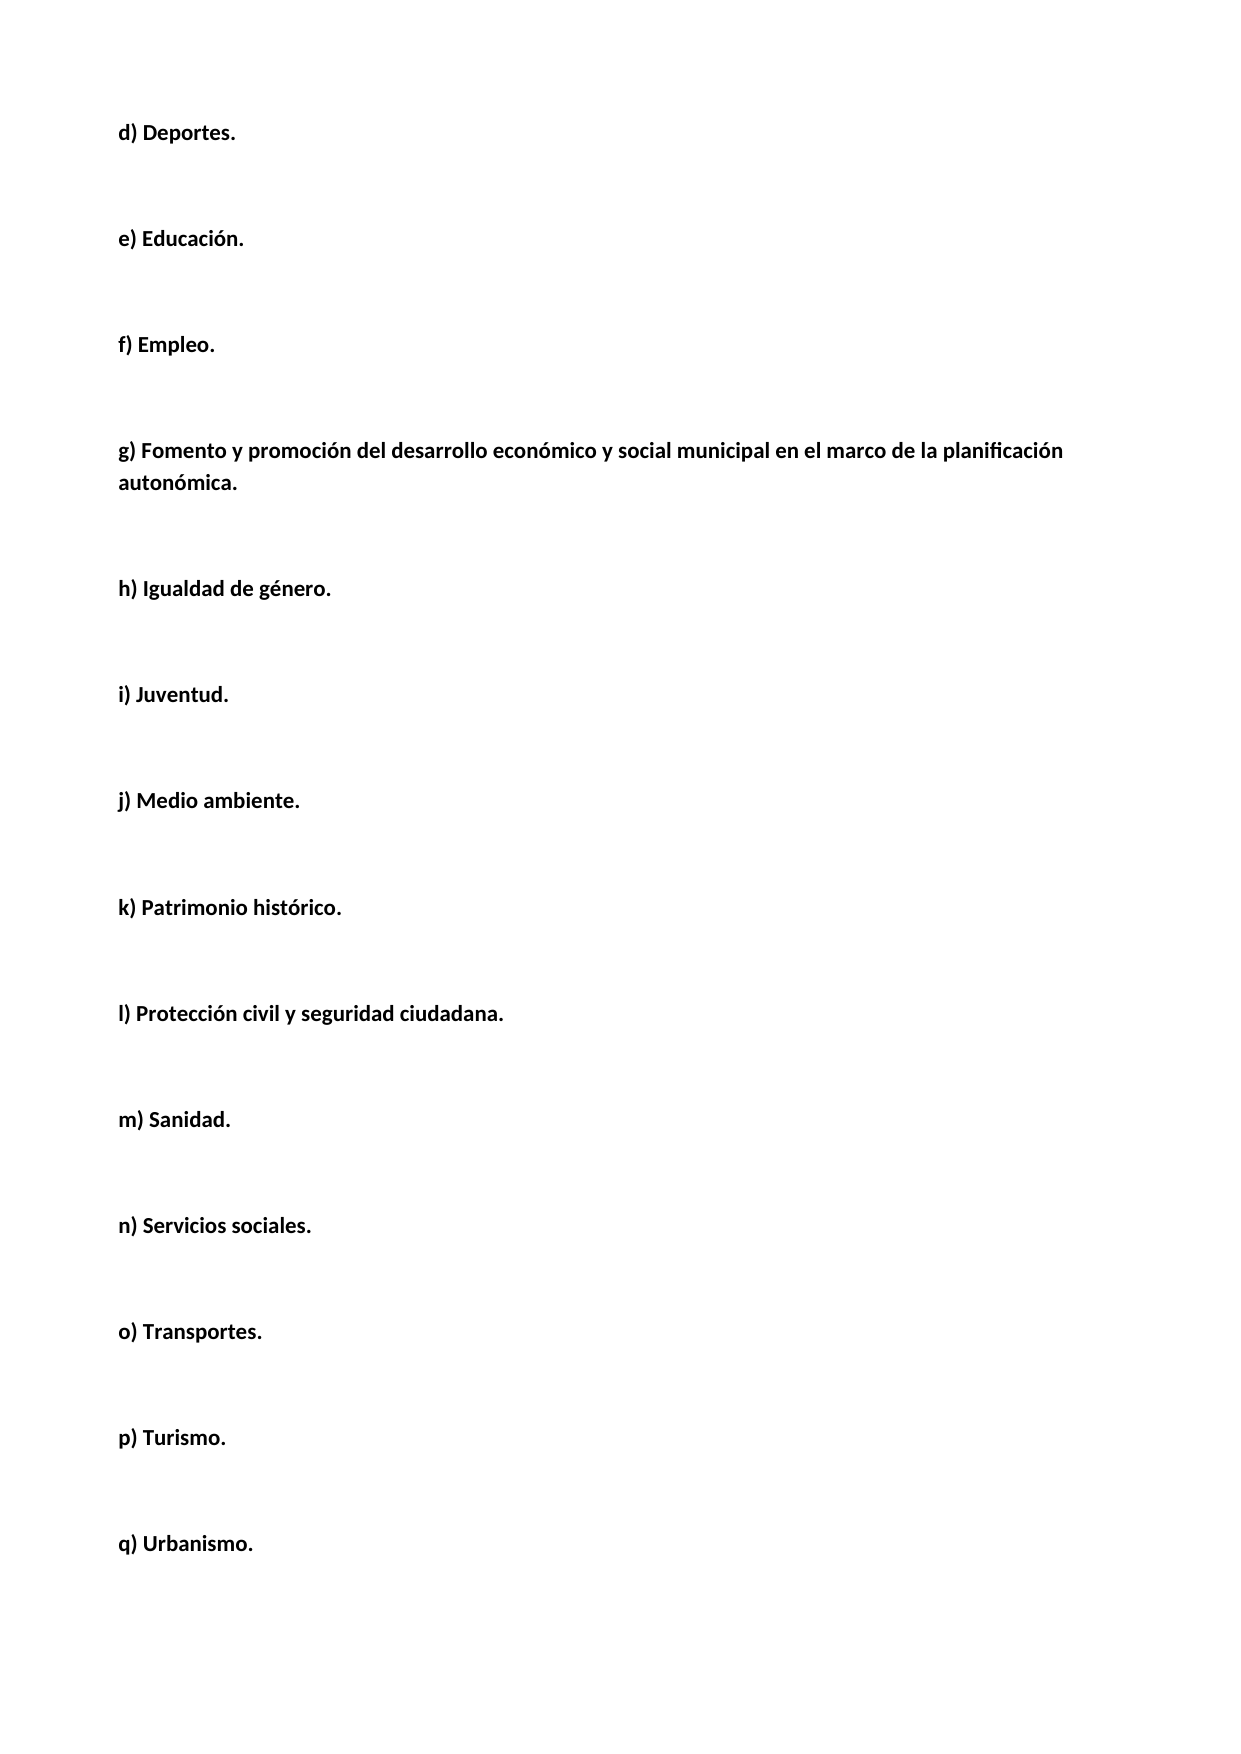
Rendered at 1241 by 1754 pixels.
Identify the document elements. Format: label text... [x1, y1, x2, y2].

text d) Deportes. [118, 118, 1122, 146]
text n) Servicios sociales. [118, 1211, 1122, 1239]
text p) Turismo. [118, 1423, 1122, 1451]
text k) Patrimonio histórico. [118, 893, 1122, 921]
text e) Educación. [118, 224, 1122, 252]
text l) Protección civil y seguridad ciudadana. [118, 999, 1122, 1027]
text i) Juventud. [118, 681, 1122, 708]
text h) Igualdad de género. [118, 574, 1122, 602]
text q) Urbanismo. [118, 1529, 1122, 1557]
text m) Sanidad. [118, 1105, 1122, 1133]
text f) Empleo. [118, 330, 1122, 358]
text g) Fomento y promoción del desarrollo económico y social municipal en el marco de la planificación autonómica. [118, 436, 1122, 496]
text j) Medio ambiente. [118, 787, 1122, 814]
text o) Transportes. [118, 1317, 1122, 1345]
